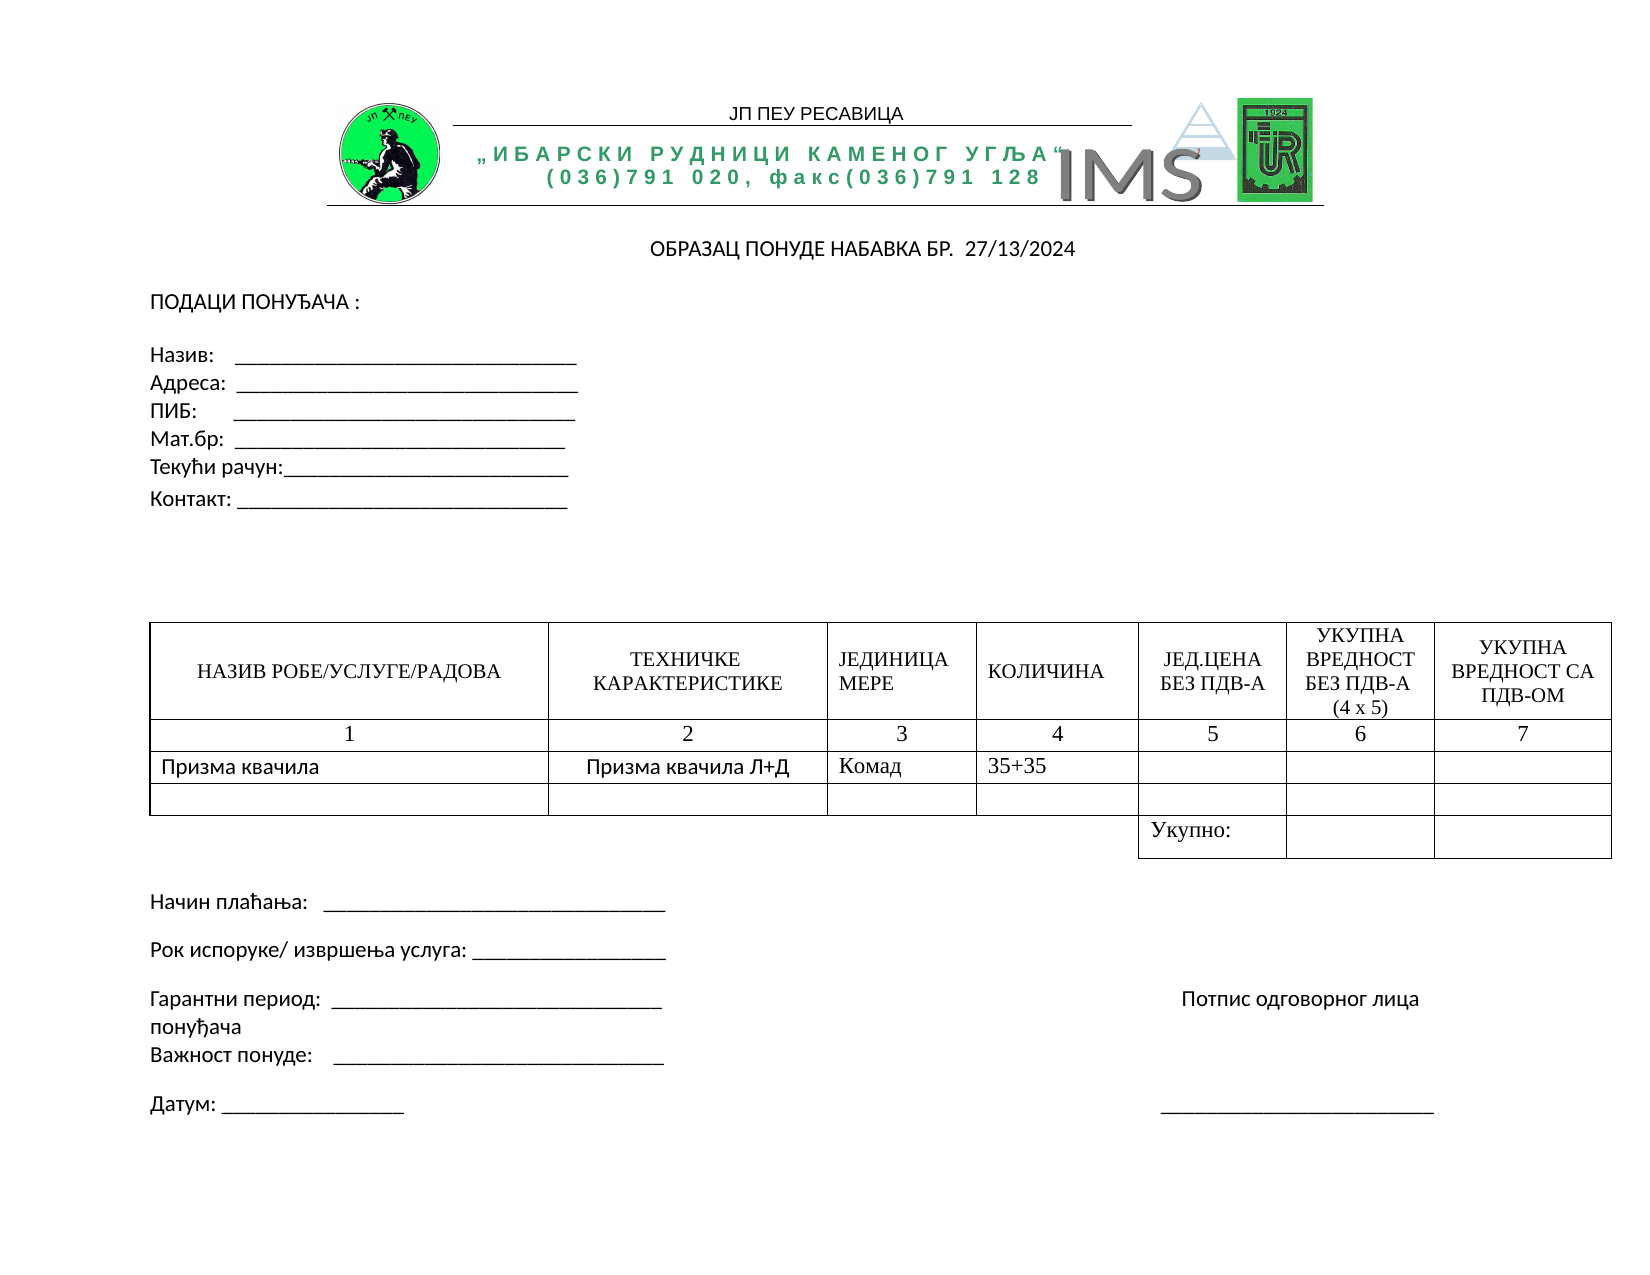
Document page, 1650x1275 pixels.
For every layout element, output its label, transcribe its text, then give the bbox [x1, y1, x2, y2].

table_header НАЗИВ РОБЕ/УСЛУГЕ/РАДОВА [151, 623, 548, 719]
text ПИБ: ______________________________ [150, 396, 1500, 424]
table_cell 1 [151, 720, 548, 751]
table_header УКУПНА ВРЕДНОСТ БЕЗ ПДВ-А (4 х 5) [1287, 623, 1434, 719]
table_cell 3 [828, 720, 976, 751]
table_cell 5 [1139, 720, 1286, 751]
text Датум: ________________ ________________________ [150, 1089, 1500, 1117]
table_cell 6 [1287, 720, 1434, 751]
text Рок испоруке/ извршења услуга: _________________ [150, 936, 1500, 964]
table_cell [1287, 816, 1434, 858]
text ОБРАЗАЦ ПОНУДЕ НАБАВКА БР. 27/13/2024 [150, 234, 1500, 262]
table_cell [150, 816, 548, 858]
table_cell [1287, 784, 1434, 815]
table_cell [828, 784, 976, 815]
table_cell Призма квачила [151, 752, 548, 783]
table_cell [976, 816, 1138, 858]
table_cell [549, 784, 827, 815]
text Начин плаћања: ______________________________ [150, 859, 1500, 915]
table_header КОЛИЧИНА [977, 623, 1138, 719]
table_cell Призма квачила Л+Д [549, 752, 827, 783]
table_cell [1435, 752, 1611, 783]
table_cell [827, 816, 976, 858]
table_cell 35+35 [977, 752, 1138, 783]
table_cell [1139, 752, 1286, 783]
text Текући рачун:_________________________ Контакт: _____________________________ [150, 452, 1500, 512]
table_cell [548, 816, 827, 858]
table_header ЈЕДИНИЦА МЕРЕ [828, 623, 976, 719]
text Гарантни период: _____________________________ Потпис одговорног лица понуђача Важност понуде: _____________________________ [150, 984, 1500, 1068]
table_cell [1435, 816, 1611, 858]
table_cell 2 [549, 720, 827, 751]
table_cell 4 [977, 720, 1138, 751]
table_cell Укупно: [1139, 816, 1286, 858]
table_cell Комад [828, 752, 976, 783]
table_cell [977, 784, 1138, 815]
text Адреса: ______________________________ [150, 368, 1500, 396]
table_cell [1435, 784, 1611, 815]
text Назив: ______________________________ [150, 340, 1500, 368]
table_cell [1139, 784, 1286, 815]
table_header ТЕХНИЧКЕ КАРАКТЕРИСТИКЕ [549, 623, 827, 719]
table_cell [1287, 752, 1434, 783]
table_cell 7 [1435, 720, 1611, 751]
table_header УКУПНА ВРЕДНОСТ СА ПДВ-ОМ [1435, 623, 1611, 719]
table_cell [151, 784, 548, 815]
table_header ЈЕД.ЦЕНА БЕЗ ПДВ-А [1139, 623, 1286, 719]
text Мат.бр: _____________________________ [150, 424, 1500, 452]
text ПОДАЦИ ПОНУЂАЧА : [150, 287, 1500, 315]
